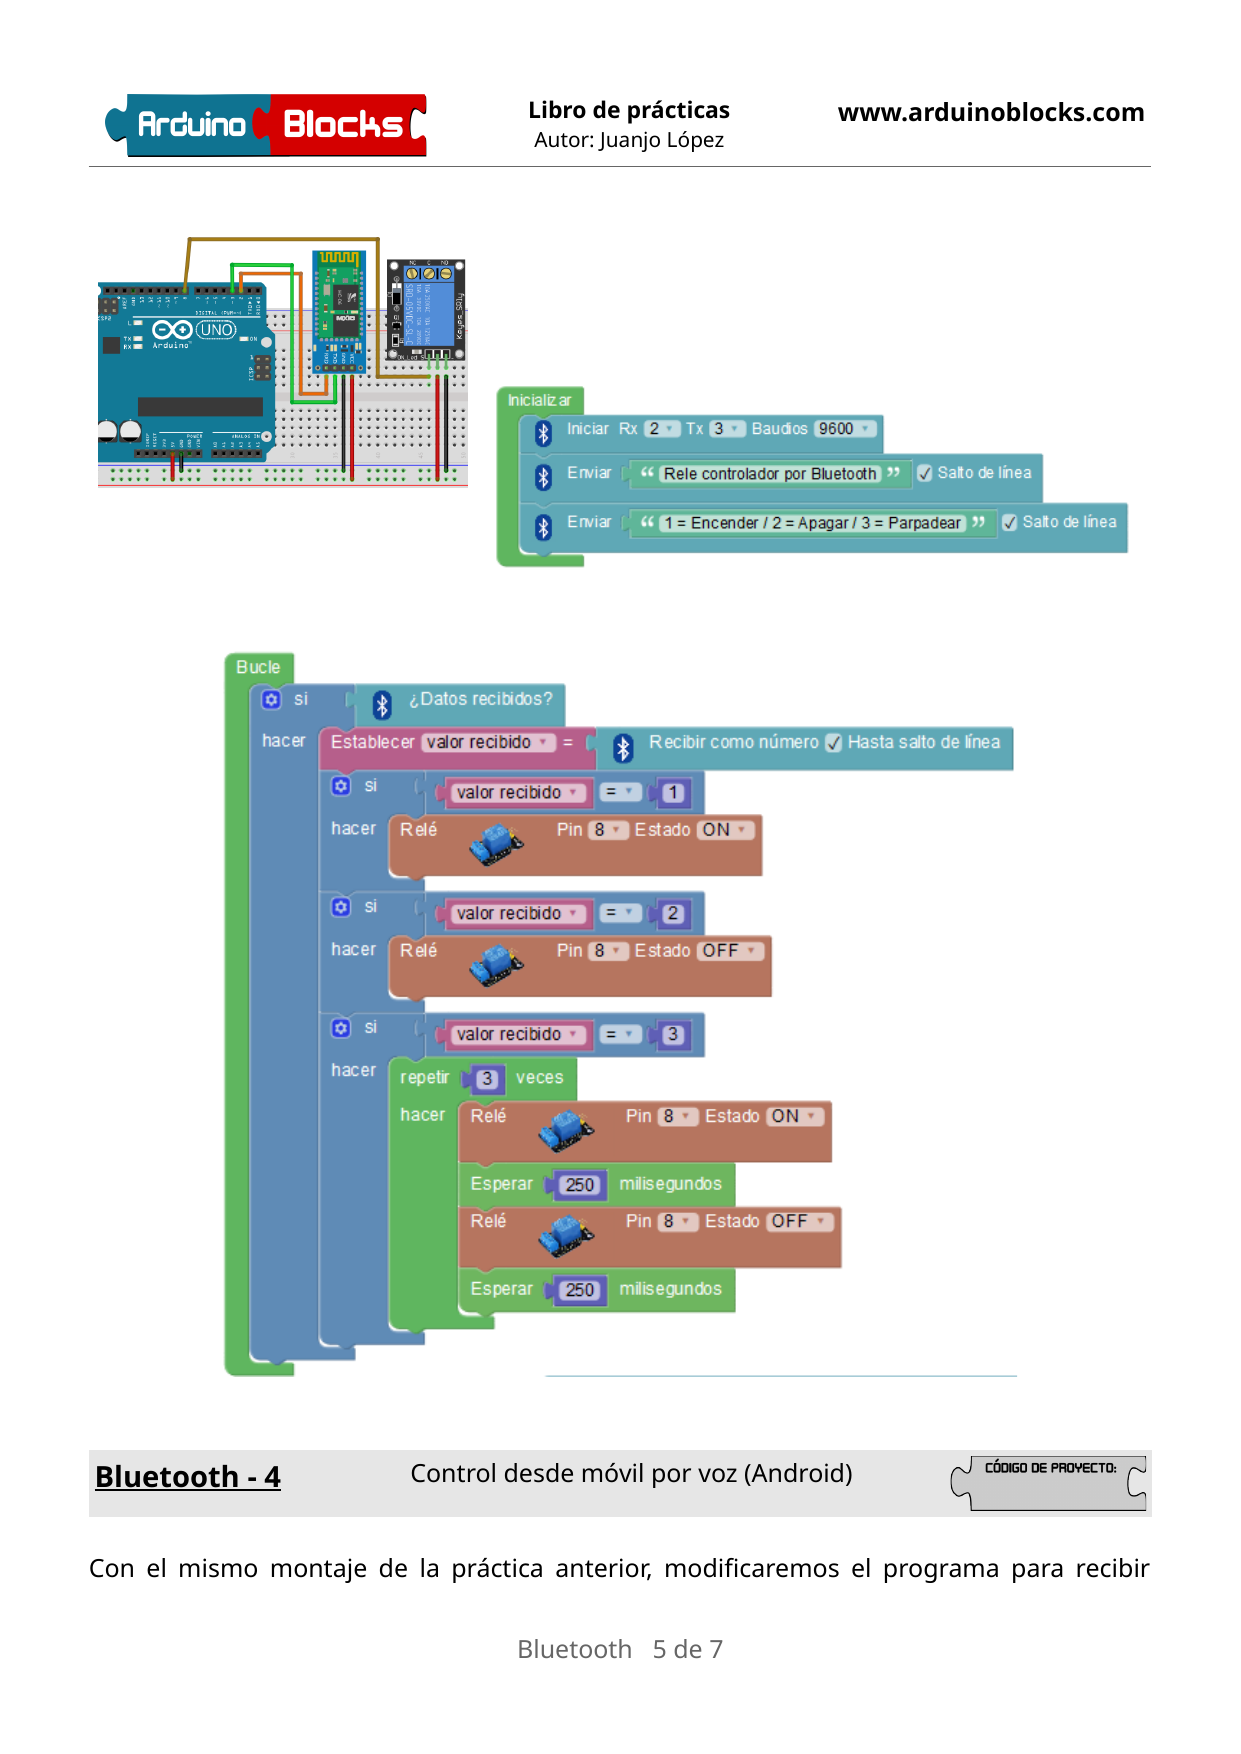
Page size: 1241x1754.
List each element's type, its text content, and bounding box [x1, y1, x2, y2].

text Con el mismo montaje de la práctica anterior, modificaremos el programa para recibir [88, 1551, 1152, 1585]
table_cell [89, 610, 1151, 1382]
table_header Bluetooth - 4 [89, 1450, 318, 1517]
table_header [89, 224, 478, 610]
picture [950, 1456, 1147, 1511]
picture [105, 94, 427, 157]
picture [222, 649, 1018, 1377]
table_header Control desde móvil por voz (Android) [318, 1450, 945, 1517]
table_header [945, 1450, 1152, 1517]
table_header [478, 224, 1151, 610]
picture [494, 381, 1134, 570]
picture [98, 230, 468, 491]
